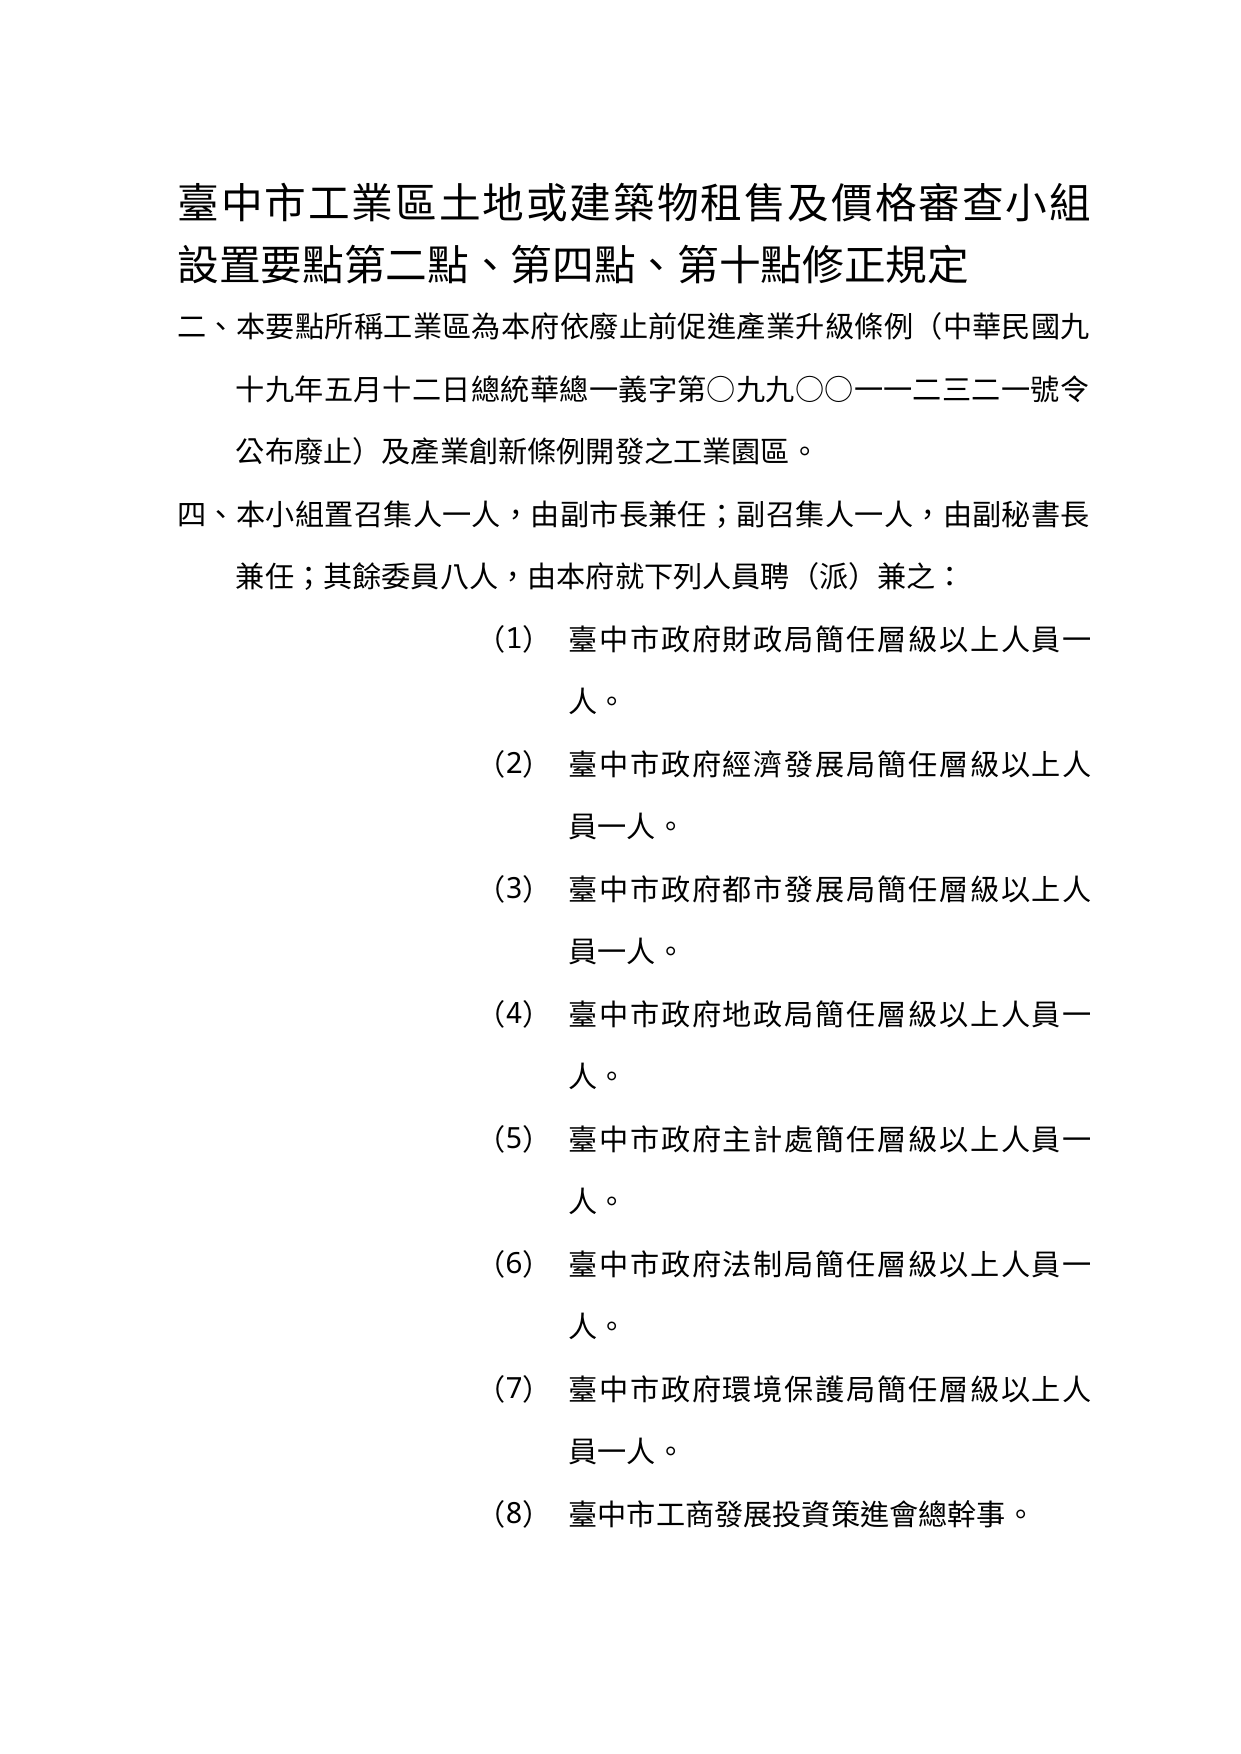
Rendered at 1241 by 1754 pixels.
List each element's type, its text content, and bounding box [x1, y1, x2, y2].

list 臺中市工商發展投資策進會總幹事。 [476, 1471, 1092, 1533]
text 臺中市工業區土地或建築物租售及價格審查小組設置要點第二點、第四點、第十點修正規定 [177, 158, 1092, 283]
list 臺中市政府財政局簡任層級以上人員一人。 [476, 596, 1092, 721]
text 四、本小組置召集人一人，由副市長兼任；副召集人一人，由副秘書長兼任；其餘委員八人，由本府就下列人員聘（派）兼之： [177, 471, 1092, 596]
list 臺中市政府都市發展局簡任層級以上人員一人。 [476, 846, 1092, 971]
text 二、本要點所稱工業區為本府依廢止前促進產業升級條例（中華民國九十九年五月十二日總統華總一義字第○九九○○一一二三二一號令公布廢止）及產業創新條例開發之工業園區。 [177, 283, 1092, 471]
list 臺中市政府主計處簡任層級以上人員一人。 [476, 1096, 1092, 1221]
list 臺中市政府環境保護局簡任層級以上人員一人。 [476, 1346, 1092, 1471]
list 臺中市政府法制局簡任層級以上人員一人。 [476, 1221, 1092, 1346]
list 臺中市政府經濟發展局簡任層級以上人員一人。 [476, 721, 1092, 846]
list 臺中市政府地政局簡任層級以上人員一人。 [476, 971, 1092, 1096]
